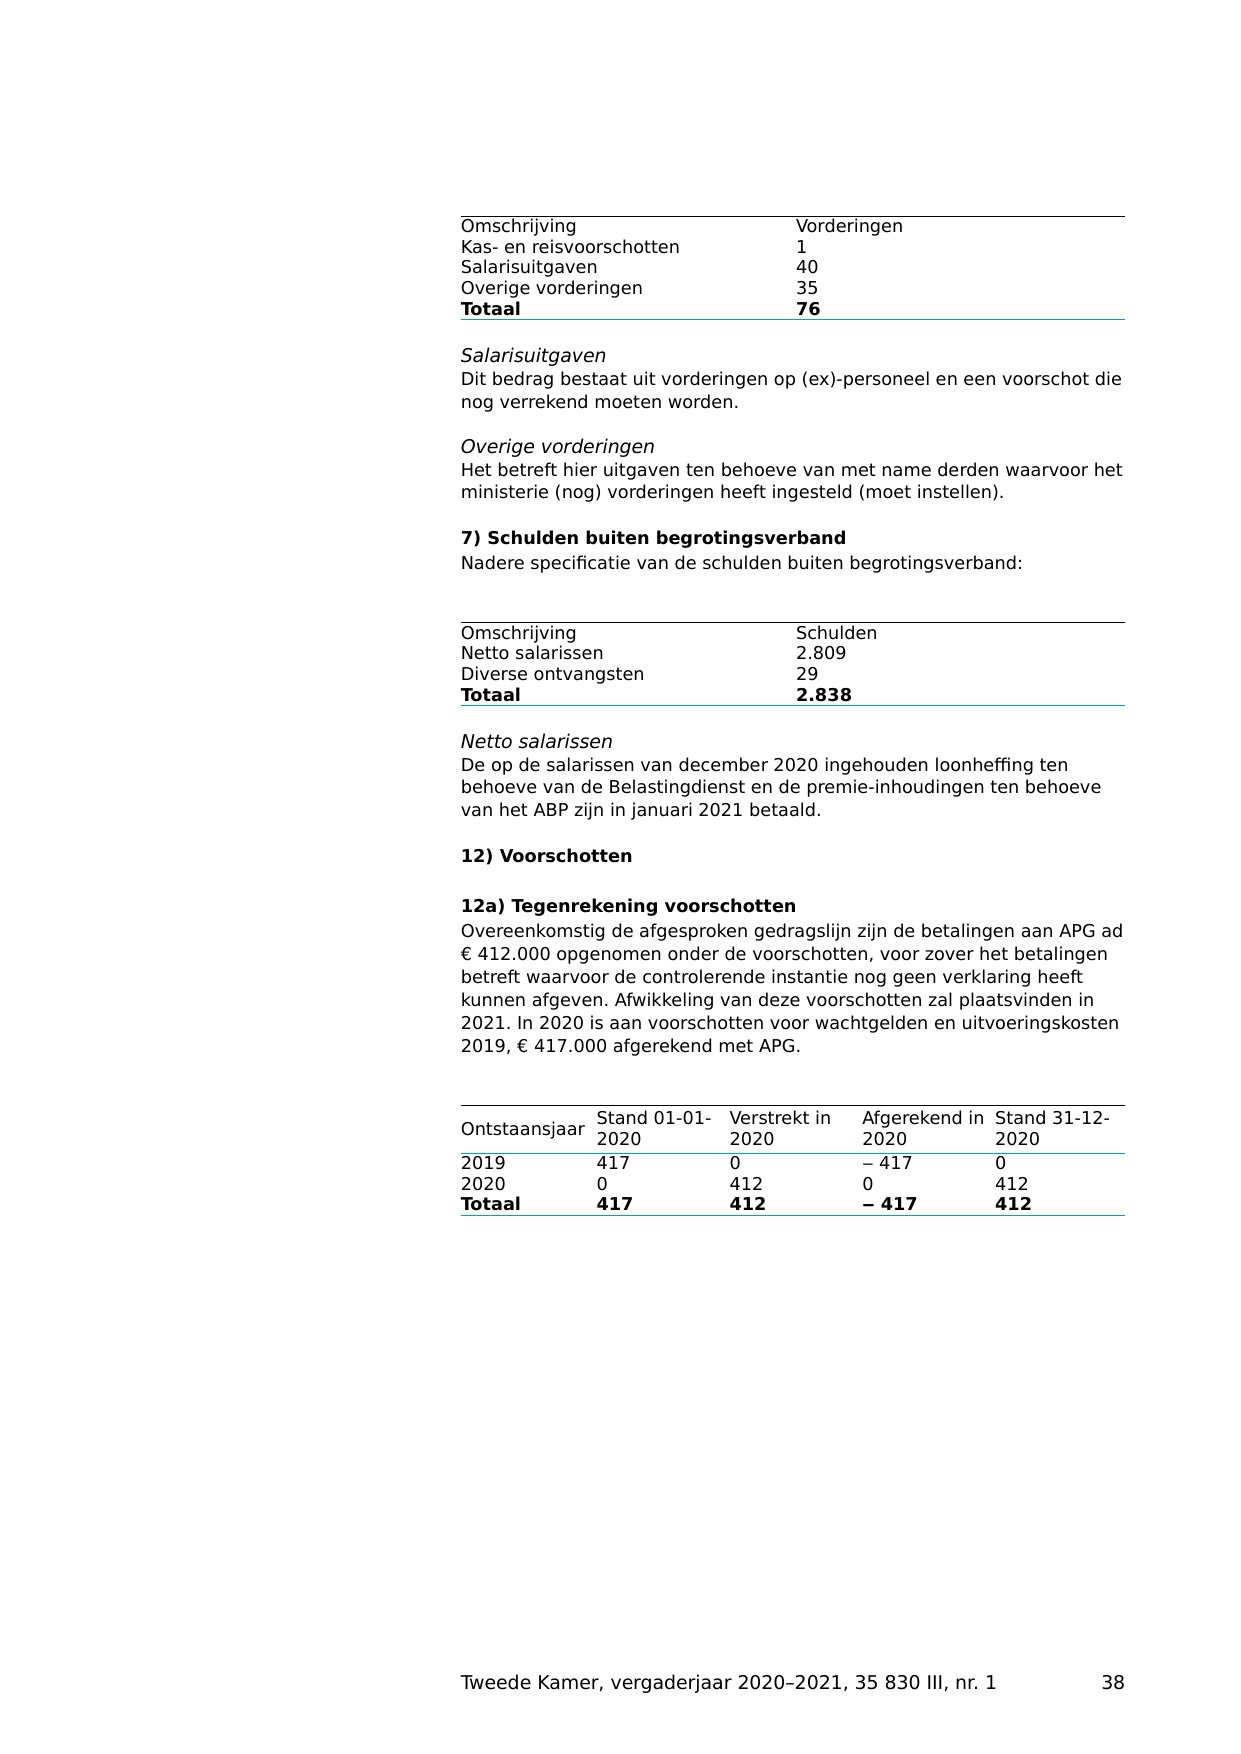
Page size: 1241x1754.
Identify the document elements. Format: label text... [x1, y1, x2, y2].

table_cell 2019 [461, 1154, 593, 1173]
table_cell 412 [992, 1194, 1125, 1215]
table_cell Stand 01-01-2020 [594, 1106, 726, 1152]
table_cell Omschrijving [461, 623, 793, 643]
table_cell 0 [859, 1174, 992, 1194]
text 12) Voorschotten [461, 844, 1125, 867]
text Dit bedrag bestaat uit vorderingen op (ex)-personeel en een voorschot die nog verrekend moeten worden. [461, 367, 1125, 413]
text Het betreft hier uitgaven ten behoeve van met name derden waarvoor het ministerie (nog) vorderingen heeft ingesteld (moet instellen). [461, 458, 1125, 503]
table_cell 2.838 [793, 685, 1125, 705]
text 12a) Tegenrekening voorschotten [461, 894, 1125, 917]
table_cell Kas- en reisvoorschotten [461, 237, 793, 257]
table_cell 417 [594, 1154, 726, 1173]
text 7) Schulden buiten begrotingsverband [461, 526, 1125, 549]
text Overige vorderingen [461, 436, 1125, 458]
table_cell ‒ 417 [859, 1194, 992, 1215]
table_cell 2.809 [793, 643, 1125, 664]
table_cell 35 [793, 278, 1125, 299]
table_cell 412 [992, 1174, 1125, 1194]
table_cell 417 [594, 1194, 726, 1215]
table_cell Stand 31-12-2020 [992, 1106, 1125, 1152]
table_cell 0 [726, 1154, 859, 1173]
table_header Tabel 23 Schulden buiten begrotingsverband (bedragen x € 1.000) [461, 597, 1125, 622]
table_cell Totaal [461, 299, 793, 319]
text Overeenkomstig de afgesproken gedragslijn zijn de betalingen aan APG ad € 412.000 opgenomen onder de voorschotten, voor zover het betalingen betreft waarvoor de controlerende instantie nog geen verklaring heeft kunnen afgeven. Afwikkeling van deze voorschotten zal plaatsvinden in 2021. In 2020 is aan voorschotten voor wachtgelden en uitvoeringskosten 2019, € 417.000 afgerekend met APG. [461, 919, 1125, 1057]
table_cell Ontstaansjaar [461, 1106, 593, 1152]
table_header Tabel 22 Vorderingen buiten begrotingsverband (bedragen x € 1.000) [461, 191, 1125, 216]
table_cell 1 [793, 237, 1125, 257]
table_cell 412 [726, 1194, 859, 1215]
table_cell 0 [594, 1174, 726, 1194]
table_cell 76 [793, 299, 1125, 319]
table_cell Vorderingen [793, 217, 1125, 237]
table_cell 29 [793, 664, 1125, 684]
table_header Tabel 24 Tegenrekening voorschotten (bedragen x € 1.000) [461, 1080, 1125, 1105]
table_cell Totaal [461, 1194, 593, 1215]
table_cell Netto salarissen [461, 643, 793, 664]
text Nadere specificatie van de schulden buiten begrotingsverband: [461, 551, 1125, 574]
text Salarisuitgaven [461, 345, 1125, 367]
table_cell Afgerekend in 2020 [859, 1106, 992, 1152]
table_cell 412 [726, 1174, 859, 1194]
table_cell Salarisuitgaven [461, 258, 793, 278]
table_cell 40 [793, 258, 1125, 278]
text De op de salarissen van december 2020 ingehouden loonheffing ten behoeve van de Belastingdienst en de premie-inhoudingen ten behoeve van het ABP zijn in januari 2021 betaald. [461, 753, 1125, 821]
table_cell Verstrekt in 2020 [726, 1106, 859, 1152]
table_cell 2020 [461, 1174, 593, 1194]
table_cell ‒ 417 [859, 1154, 992, 1173]
table_cell Omschrijving [461, 217, 793, 237]
table_cell Diverse ontvangsten [461, 664, 793, 684]
table_cell 0 [992, 1154, 1125, 1173]
table_cell Overige vorderingen [461, 278, 793, 299]
table_cell Totaal [461, 685, 793, 705]
table_cell Schulden [793, 623, 1125, 643]
text Netto salarissen [461, 731, 1125, 753]
